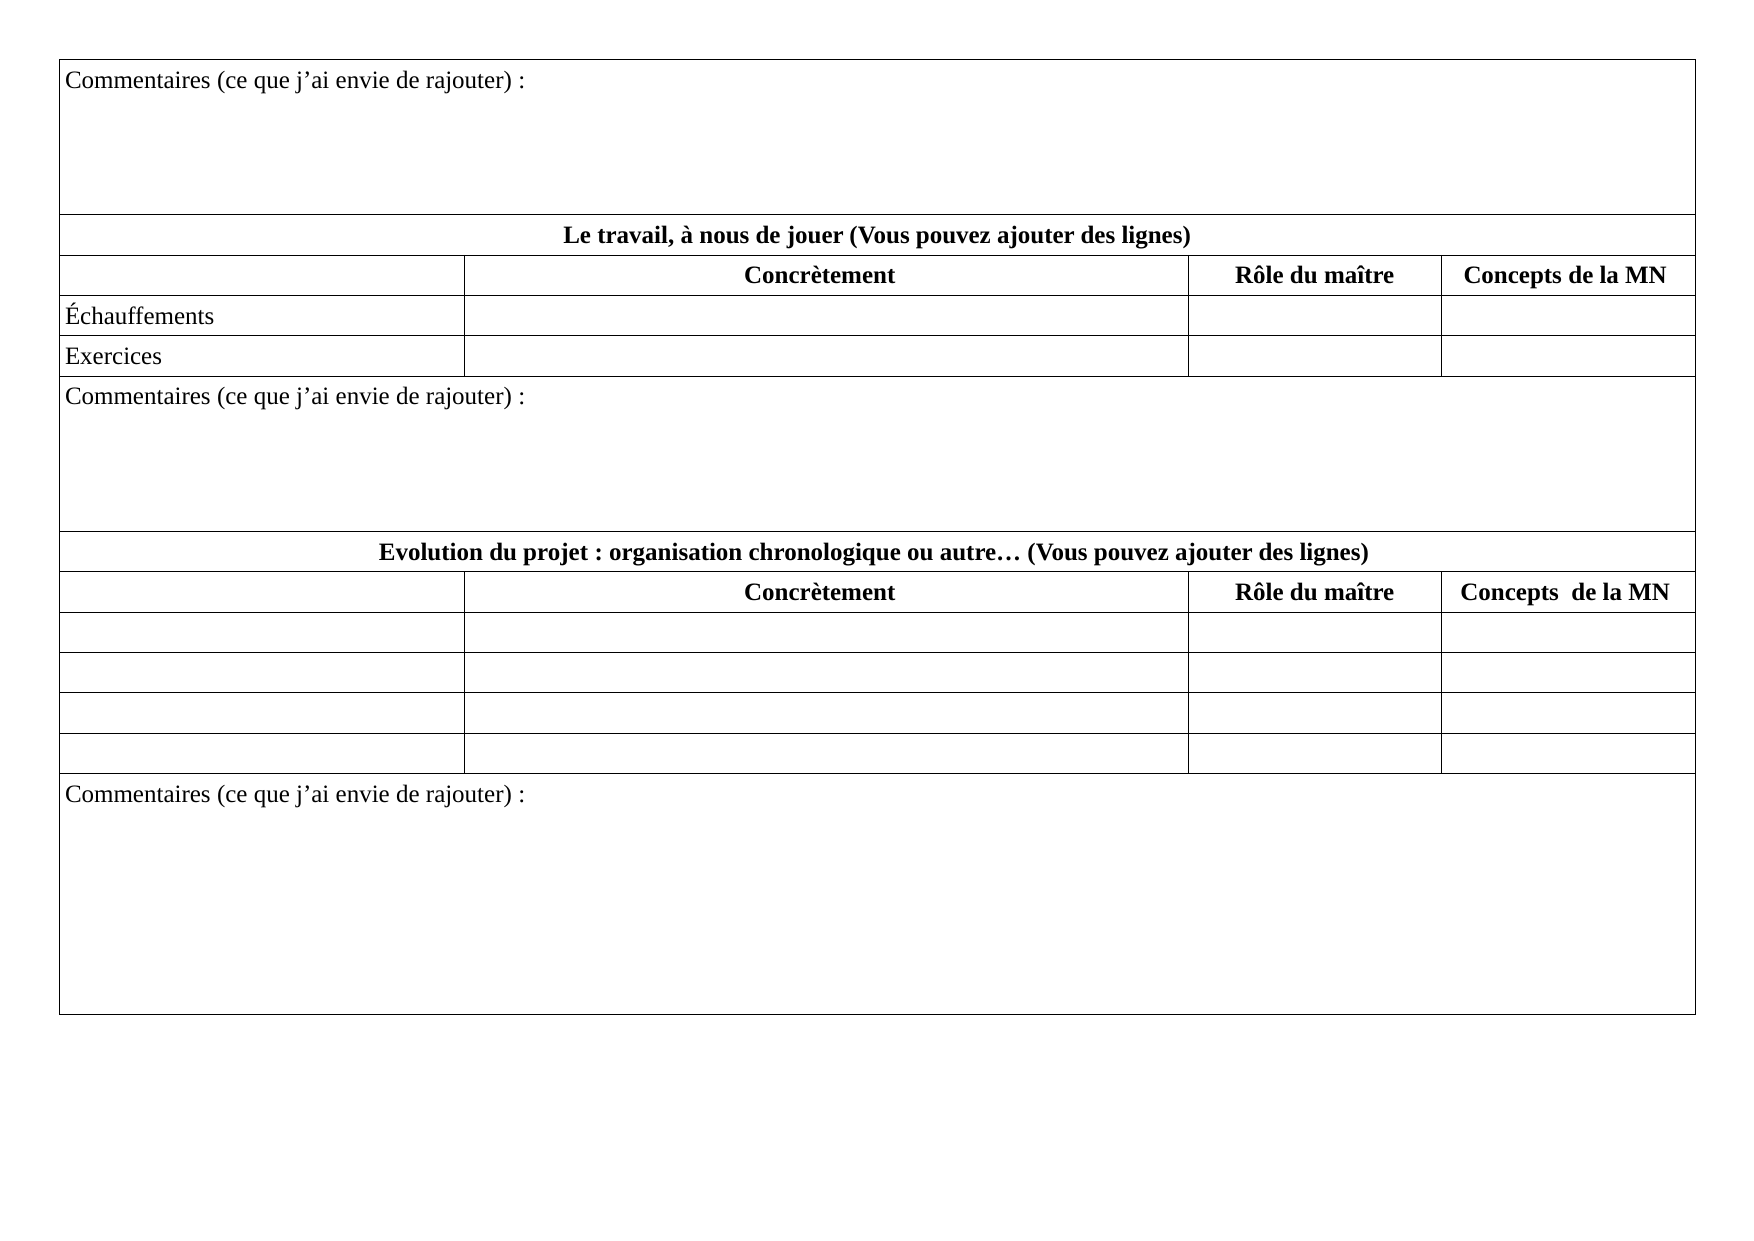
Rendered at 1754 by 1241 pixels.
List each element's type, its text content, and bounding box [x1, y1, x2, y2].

table_cell [1189, 734, 1441, 773]
table_cell Échauffements [60, 296, 464, 335]
table_cell [465, 613, 1188, 652]
table_cell Concepts de la MN [1442, 572, 1695, 612]
table_cell [1442, 296, 1695, 335]
table_cell [60, 256, 464, 295]
table_cell [465, 336, 1188, 376]
table_cell [1442, 734, 1695, 773]
table_cell Le travail, à nous de jouer (Vous pouvez ajouter des lignes) [60, 215, 1695, 255]
table_cell [60, 653, 464, 692]
table_cell Commentaires (ce que j’ai envie de rajouter) : [60, 377, 1695, 531]
table_cell [60, 693, 464, 732]
table_cell [1189, 296, 1441, 335]
table_cell [1442, 336, 1695, 376]
table_cell [465, 693, 1188, 732]
table_cell Exercices [60, 336, 464, 376]
table_cell [60, 734, 464, 773]
table_cell [1189, 613, 1441, 652]
table_cell Concrètement [465, 572, 1188, 612]
table_cell [1442, 613, 1695, 652]
table_cell [465, 653, 1188, 692]
table_cell Concepts de la MN [1442, 256, 1695, 295]
table_cell [1442, 693, 1695, 732]
table_cell [465, 296, 1188, 335]
table_cell [1189, 653, 1441, 692]
table_cell Rôle du maître [1189, 256, 1441, 295]
table_cell [1189, 693, 1441, 732]
table_cell [465, 734, 1188, 773]
table_cell Commentaires (ce que j’ai envie de rajouter) : [60, 774, 1695, 1014]
table_cell [60, 572, 464, 612]
table_cell [1189, 336, 1441, 376]
table_cell Evolution du projet : organisation chronologique ou autre… (Vous pouvez ajouter des lignes) [60, 532, 1695, 571]
table_cell [60, 613, 464, 652]
table_cell Rôle du maître [1189, 572, 1441, 612]
table_cell Commentaires (ce que j’ai envie de rajouter) : [60, 60, 1695, 214]
table_cell Concrètement [465, 256, 1188, 295]
table_cell [1442, 653, 1695, 692]
